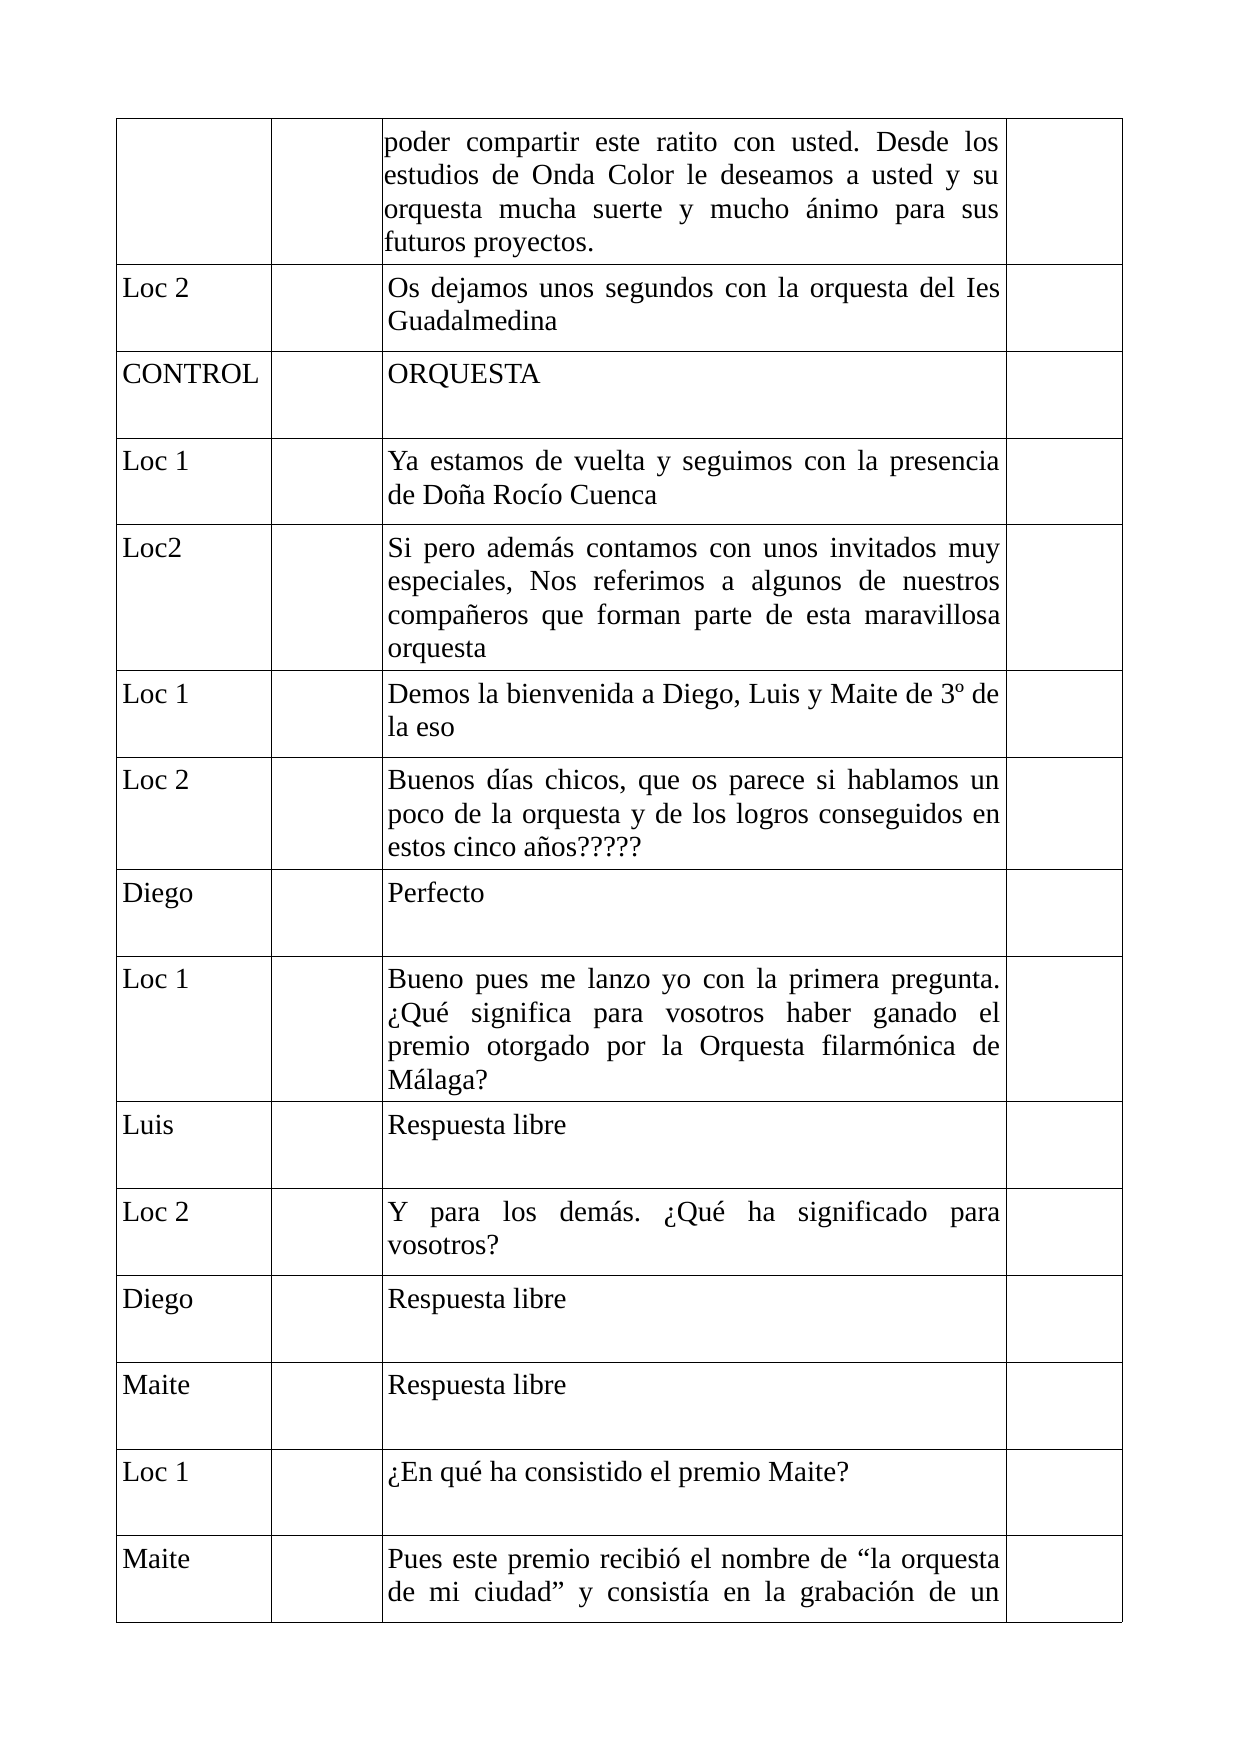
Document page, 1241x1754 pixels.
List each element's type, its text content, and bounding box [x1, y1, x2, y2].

table_cell [1007, 119, 1122, 264]
table_cell [1007, 352, 1122, 437]
table_cell Loc 1 [117, 957, 271, 1101]
table_cell [272, 119, 382, 264]
table_cell Maite [117, 1363, 271, 1448]
table_cell [272, 671, 382, 757]
table_cell ¿En qué ha consistido el premio Maite? [383, 1450, 1006, 1535]
table_cell [1007, 1102, 1122, 1188]
table_cell [272, 1450, 382, 1535]
table_cell Loc2 [117, 525, 271, 670]
table_cell Luis [117, 1102, 271, 1188]
table_cell Loc 1 [117, 1450, 271, 1535]
table_cell [1007, 1276, 1122, 1362]
table_cell Os dejamos unos segundos con la orquesta del Ies Guadalmedina [383, 265, 1006, 351]
table_cell [1007, 870, 1122, 956]
table_cell Ya estamos de vuelta y seguimos con la presencia de Doña Rocío Cuenca [383, 439, 1006, 524]
table_cell Loc 2 [117, 1189, 271, 1275]
table_cell [272, 439, 382, 524]
table_cell [1007, 1450, 1122, 1535]
table_cell [1007, 439, 1122, 524]
table_cell [1007, 957, 1122, 1101]
table_cell Diego [117, 1276, 271, 1362]
table_cell Loc 2 [117, 758, 271, 869]
table_cell ORQUESTA [383, 352, 1006, 437]
table_cell [1007, 1536, 1122, 1622]
table_cell [272, 265, 382, 351]
table_cell [272, 758, 382, 869]
table_cell [1007, 671, 1122, 757]
table_cell poder compartir este ratito con usted. Desde los estudios de Onda Color le deseamos a usted y su orquesta mucha suerte y mucho ánimo para sus futuros proyectos. [383, 119, 1006, 264]
table_cell Loc 1 [117, 439, 271, 524]
table_cell Respuesta libre [383, 1102, 1006, 1188]
table_cell Loc 1 [117, 671, 271, 757]
table_cell Bueno pues me lanzo yo con la primera pregunta. ¿Qué significa para vosotros haber ganado el premio otorgado por la Orquesta filarmónica de Málaga? [383, 957, 1006, 1101]
table_cell [272, 525, 382, 670]
table_cell Respuesta libre [383, 1363, 1006, 1448]
table_cell Perfecto [383, 870, 1006, 956]
table_cell Maite [117, 1536, 271, 1622]
table_cell Si pero además contamos con unos invitados muy especiales, Nos referimos a algunos de nuestros compañeros que forman parte de esta maravillosa orquesta [383, 525, 1006, 670]
table_cell Y para los demás. ¿Qué ha significado para vosotros? [383, 1189, 1006, 1275]
table_cell Pues este premio recibió el nombre de “la orquesta de mi ciudad” y consistía en la grabación de un [383, 1536, 1006, 1622]
table_cell [272, 1363, 382, 1448]
table_cell [272, 870, 382, 956]
table_cell [1007, 1363, 1122, 1448]
table_cell CONTROL [117, 352, 271, 437]
table_cell [272, 1189, 382, 1275]
table_cell [272, 1536, 382, 1622]
table_cell Diego [117, 870, 271, 956]
table_cell [272, 352, 382, 437]
table_cell [117, 119, 271, 264]
table_cell Loc 2 [117, 265, 271, 351]
table_cell Demos la bienvenida a Diego, Luis y Maite de 3º de la eso [383, 671, 1006, 757]
table_cell [272, 1276, 382, 1362]
table_cell [1007, 525, 1122, 670]
table_cell [272, 957, 382, 1101]
table_cell [1007, 1189, 1122, 1275]
table_cell [1007, 265, 1122, 351]
table_cell [1007, 758, 1122, 869]
table_cell Respuesta libre [383, 1276, 1006, 1362]
table_cell Buenos días chicos, que os parece si hablamos un poco de la orquesta y de los logros conseguidos en estos cinco años????? [383, 758, 1006, 869]
table_cell [272, 1102, 382, 1188]
